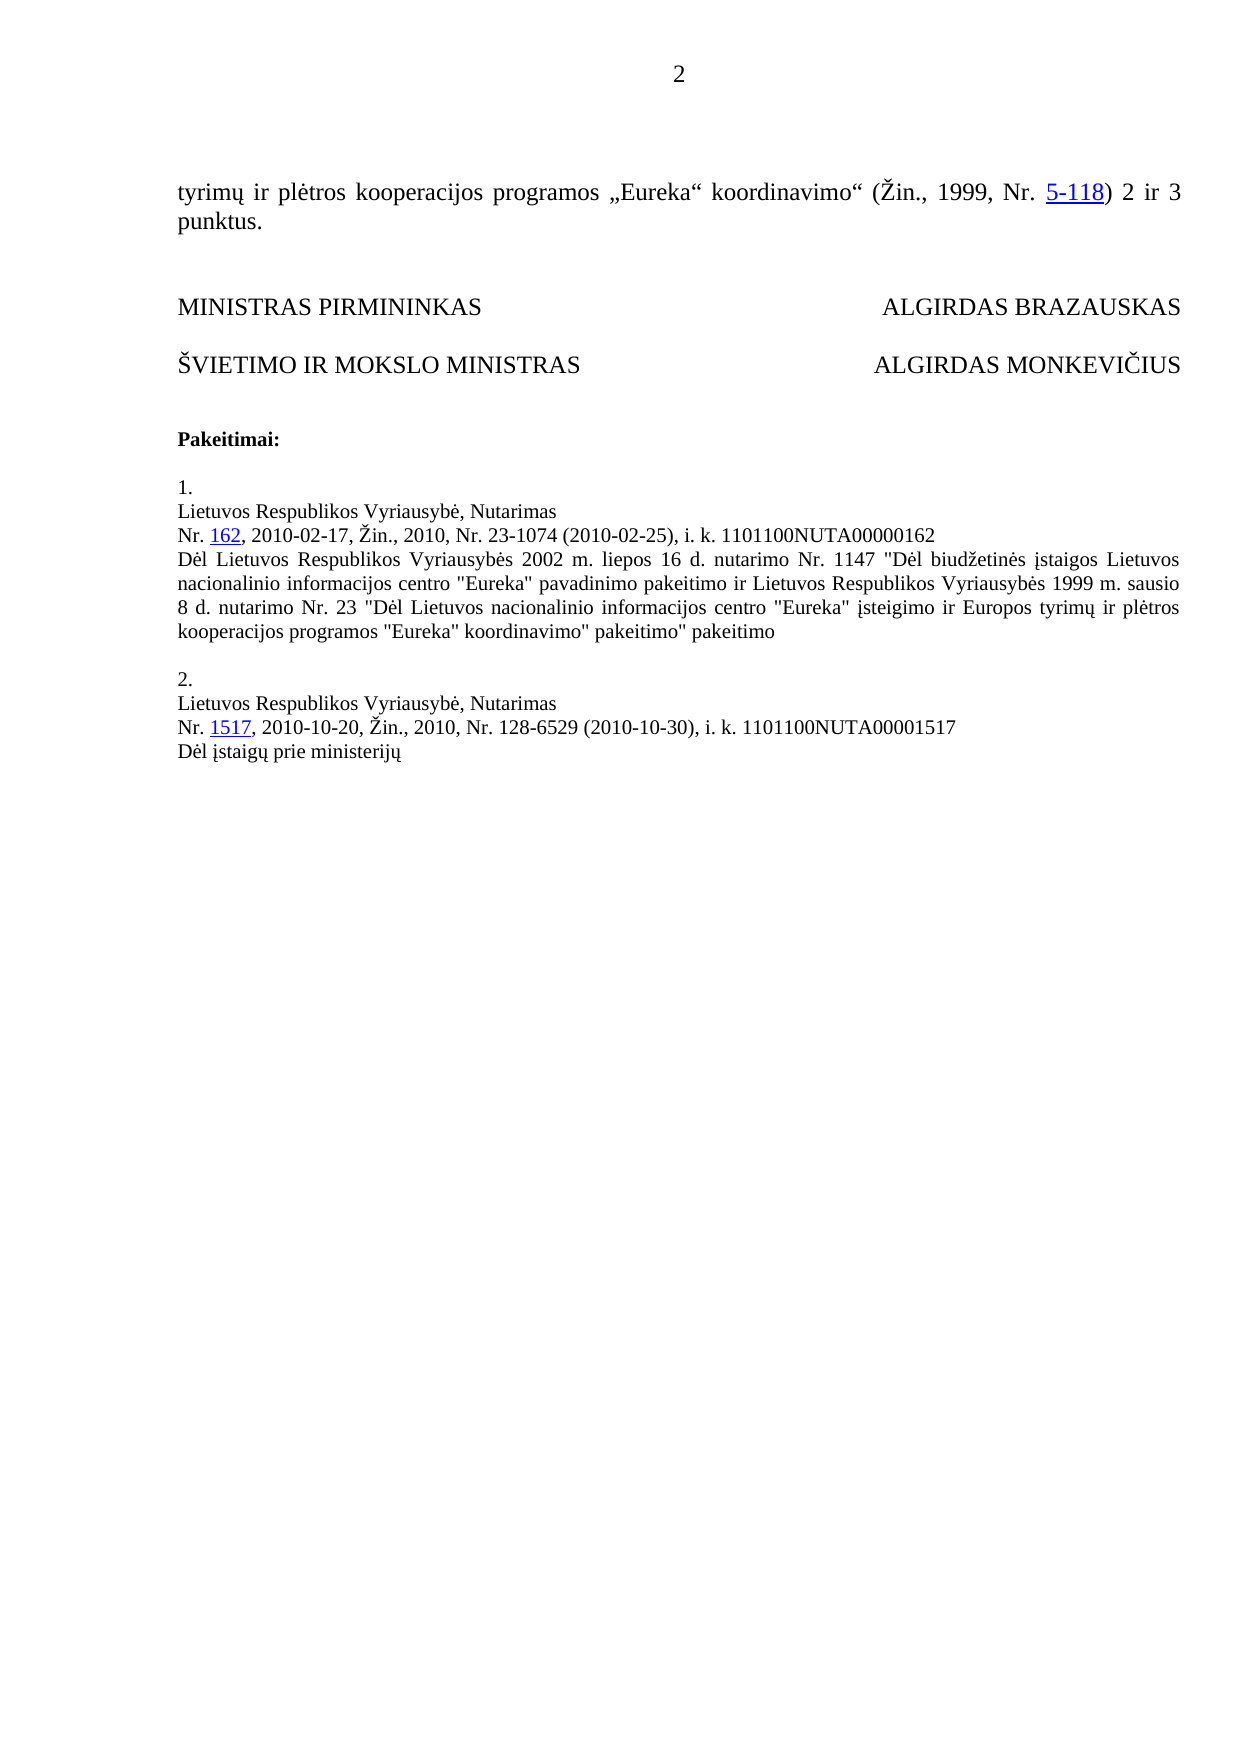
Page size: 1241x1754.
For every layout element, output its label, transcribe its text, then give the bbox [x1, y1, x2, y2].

text ŠVIETIMO IR MOKSLO MINISTRAS ALGIRDAS MONKEVIČIUS [177, 350, 1181, 378]
text tyrimų ir plėtros kooperacijos programos „Eureka“ koordinavimo“ (Žin., 1999, Nr. 5-118) 2 ir 3 punktus. [177, 177, 1181, 235]
text Dėl Lietuvos Respublikos Vyriausybės 2002 m. liepos 16 d. nutarimo Nr. 1147 "Dėl biudžetinės įstaigos Lietuvos nacionalinio informacijos centro "Eureka" pavadinimo pakeitimo ir Lietuvos Respublikos Vyriausybės 1999 m. sausio 8 d. nutarimo Nr. 23 "Dėl Lietuvos nacionalinio informacijos centro "Eureka" įsteigimo ir Europos tyrimų ir plėtros kooperacijos programos "Eureka" koordinavimo" pakeitimo" pakeitimo [177, 547, 1181, 643]
text Dėl įstaigų prie ministerijų [177, 739, 1181, 763]
text Lietuvos Respublikos Vyriausybė, Nutarimas [177, 499, 1181, 523]
text MINISTRAS PIRMININKAS ALGIRDAS BRAZAUSKAS [177, 292, 1181, 321]
text 1. [177, 475, 1181, 499]
text Lietuvos Respublikos Vyriausybė, Nutarimas [177, 691, 1181, 715]
text 2. [177, 667, 1181, 691]
text Nr. 162, 2010-02-17, Žin., 2010, Nr. 23-1074 (2010-02-25), i. k. 1101100NUTA00000162 [177, 523, 1181, 547]
text Nr. 1517, 2010-10-20, Žin., 2010, Nr. 128-6529 (2010-10-30), i. k. 1101100NUTA00001517 [177, 715, 1181, 739]
text Pakeitimai: [177, 427, 1181, 451]
